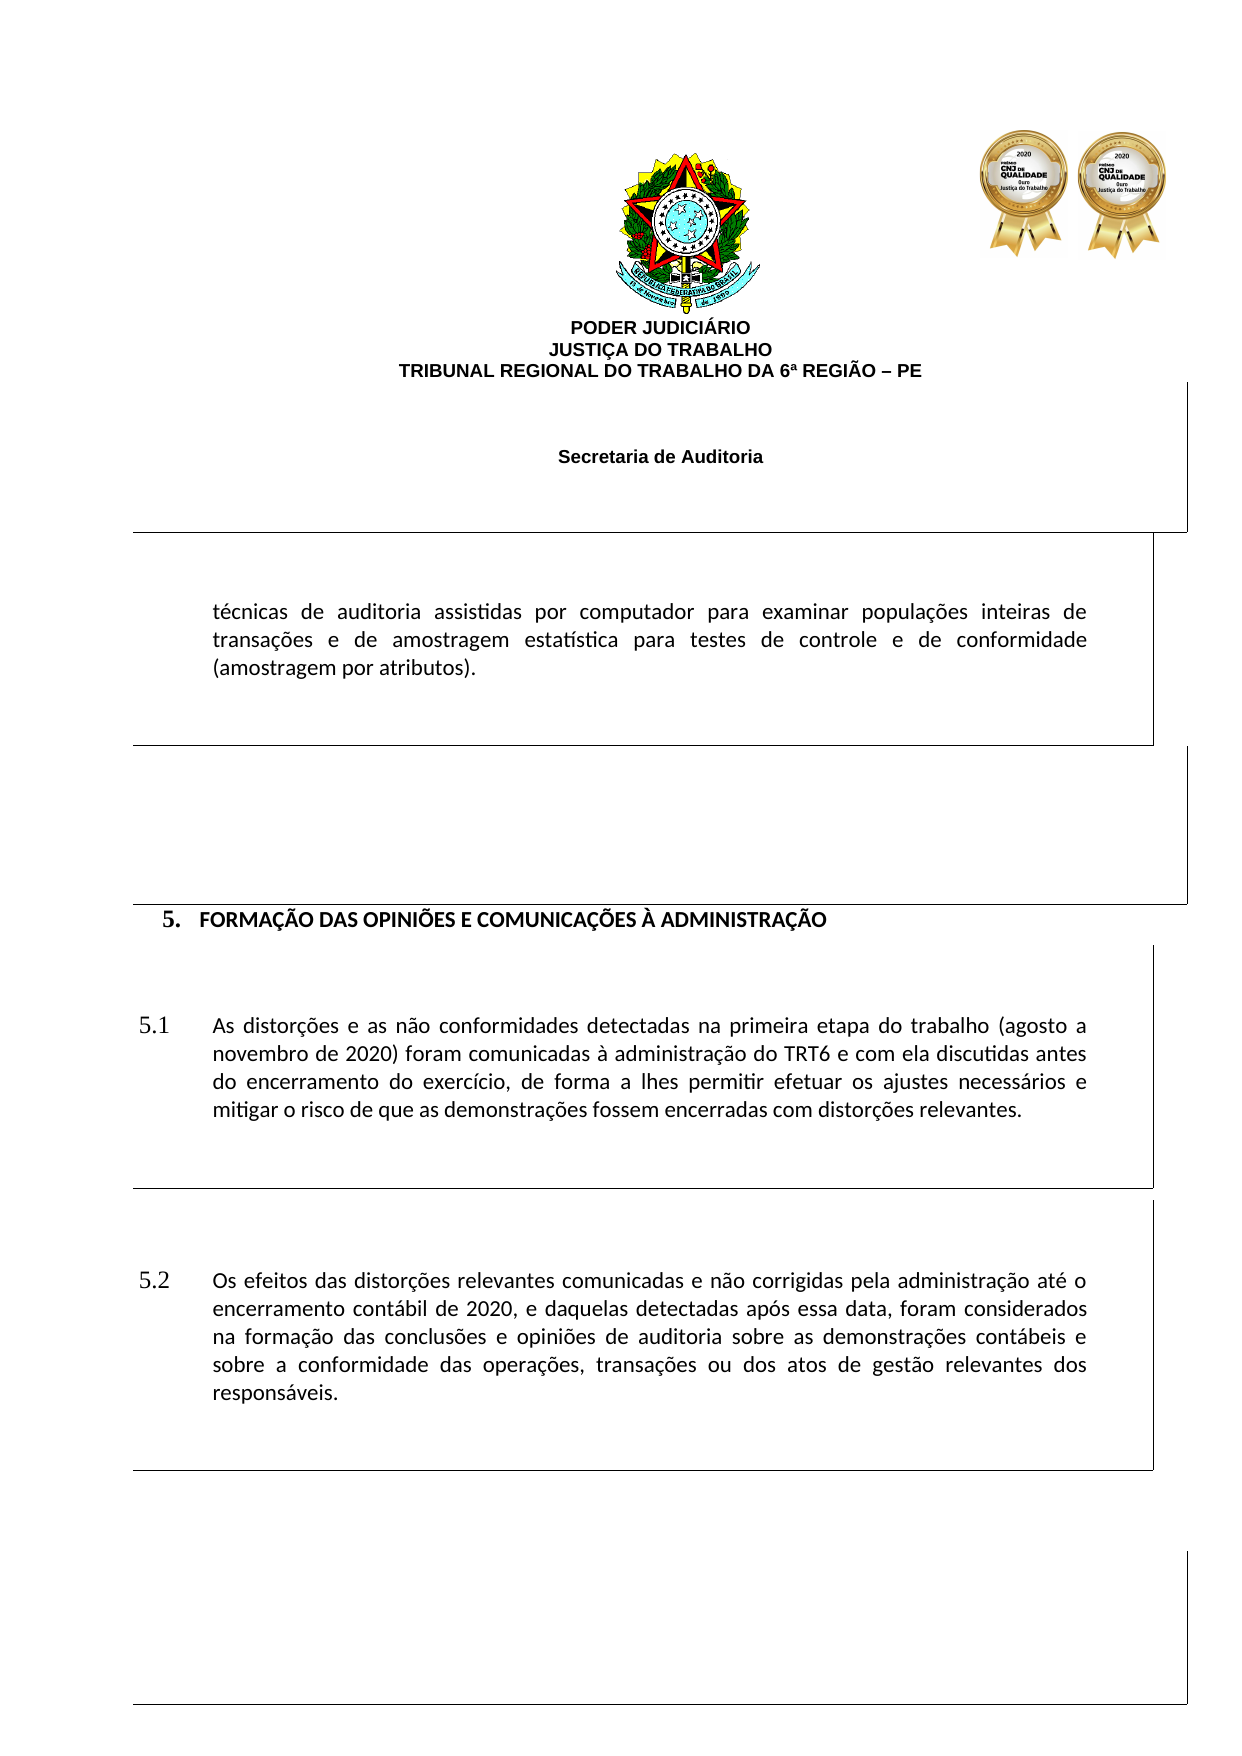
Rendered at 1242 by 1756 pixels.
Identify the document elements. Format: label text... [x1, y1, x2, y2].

list FORMAÇÃO DAS OPINIÕES E COMUNICAÇÕES À ADMINISTRAÇÃO [162, 904, 1187, 933]
list As distorções e as não conformidades detectadas na primeira etapa do trabalho (agosto a novembro de 2020) foram comunicadas à administração do TRT6 e com ela discutidas antes do encerramento do exercício, de forma a lhes permitir efetuar os ajustes necessários e mitigar o risco de que as demonstrações fossem encerradas com distorções relevantes. [133, 945, 1153, 1188]
list técnicas de auditoria assistidas por computador para examinar populações inteiras de transações e de amostragem estatística para testes de controle e de conformidade (amostragem por atributos). [133, 532, 1153, 745]
list Os efeitos das distorções relevantes comunicadas e não corrigidas pela administração até o encerramento contábil de 2020, e daquelas detectadas após essa data, foram considerados na formação das conclusões e opiniões de auditoria sobre as demonstrações contábeis e sobre a conformidade das operações, transações ou dos atos de gestão relevantes dos responsáveis. [133, 1200, 1153, 1470]
